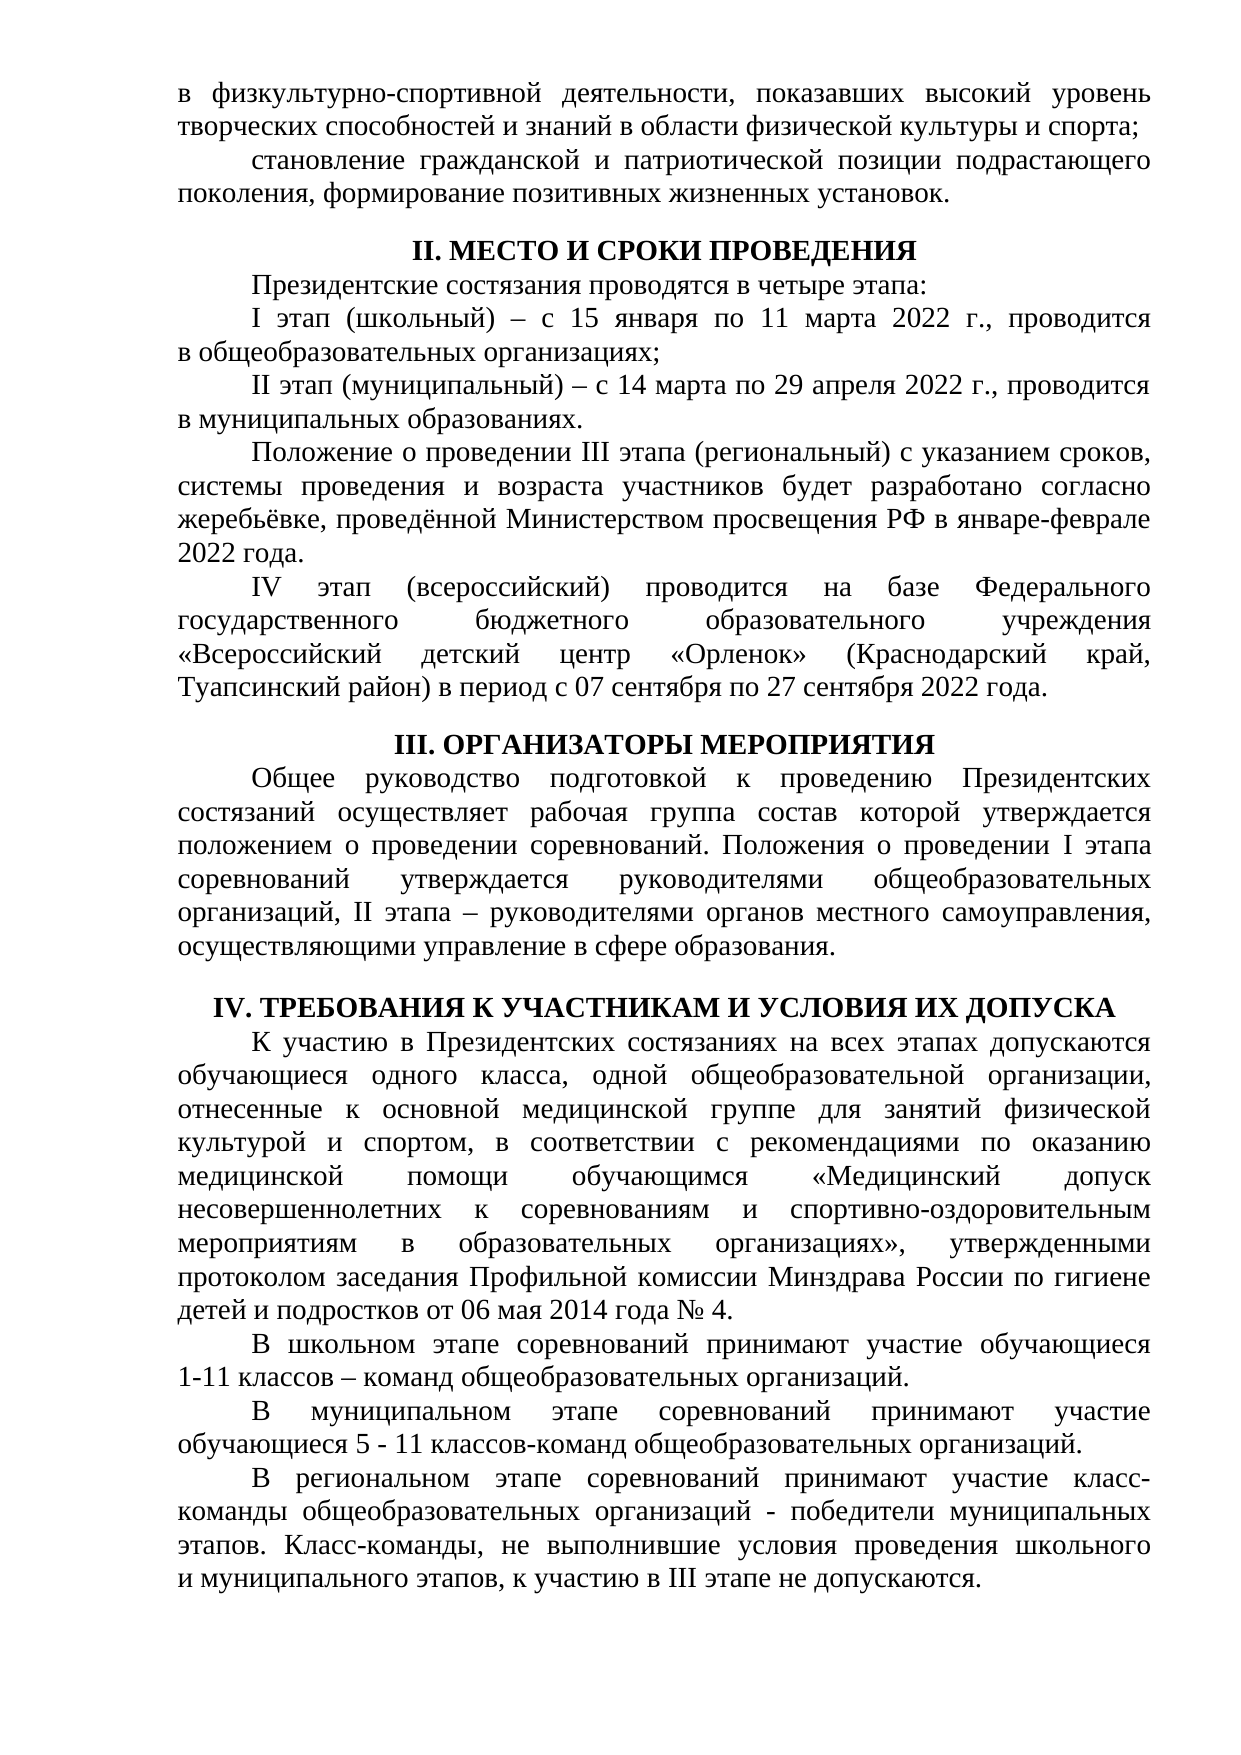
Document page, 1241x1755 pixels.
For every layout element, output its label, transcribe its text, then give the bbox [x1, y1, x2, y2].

text II этап (муниципальный) – с 14 марта по 29 апреля 2022 г., проводится в муниципальных образованиях. [177, 367, 1152, 434]
text становление гражданской и патриотической позиции подрастающего поколения, формирование позитивных жизненных установок. [177, 142, 1152, 209]
text IV этап (всероссийский) проводится на базе Федерального государственного бюджетного образовательного учреждения «Всероссийский детский центр «Орленок» (Краснодарский край, Туапсинский район) в период с 07 сентября по 27 сентября 2022 года. [177, 569, 1152, 703]
text Общее руководство подготовкой к проведению Президентских состязаний осуществляет рабочая группа состав которой утверждается положением о проведении соревнований. Положения о проведении I этапа соревнований утверждается руководителями общеобразовательных организаций, II этапа – руководителями органов местного самоуправления, осуществляющими управление в сфере образования. [177, 760, 1152, 962]
text в физкультурно-спортивной деятельности, показавших высокий уровень творческих способностей и знаний в области физической культуры и спорта; [177, 75, 1152, 142]
text В школьном этапе соревнований принимают участие обучающиеся 1-11 классов – команд общеобразовательных организаций. [177, 1326, 1152, 1393]
text IV. ТРЕБОВАНИЯ К УЧАСТНИКАМ И УСЛОВИЯ ИХ ДОПУСКА [177, 990, 1152, 1024]
text II. МЕСТО И СРОКИ ПРОВЕДЕНИЯ [177, 233, 1152, 267]
text В региональном этапе соревнований принимают участие класс-команды общеобразовательных организаций - победители муниципальных этапов. Класс-команды, не выполнившие условия проведения школьного и муниципального этапов, к участию в III этапе не допускаются. [177, 1460, 1152, 1594]
text III. ОРГАНИЗАТОРЫ МЕРОПРИЯТИЯ [177, 727, 1152, 760]
text Положение о проведении III этапа (региональный) с указанием сроков, системы проведения и возраста участников будет разработано согласно жеребьёвке, проведённой Министерством просвещения РФ в январе-феврале 2022 года. [177, 434, 1152, 569]
text В муниципальном этапе соревнований принимают участие обучающиеся 5 - 11 классов-команд общеобразовательных организаций. [177, 1393, 1152, 1460]
text Президентские состязания проводятся в четыре этапа: [177, 267, 1152, 300]
text К участию в Президентских состязаниях на всех этапах допускаются обучающиеся одного класса, одной общеобразовательной организации, отнесенные к основной медицинской группе для занятий физической культурой и спортом, в соответствии с рекомендациями по оказанию медицинской помощи обучающимся «Медицинский допуск несовершеннолетних к соревнованиям и спортивно-оздоровительным мероприятиям в образовательных организациях», утвержденными протоколом заседания Профильной комиссии Минздрава России по гигиене детей и подростков от 06 мая 2014 года № 4. [177, 1024, 1152, 1326]
text I этап (школьный) – с 15 января по 11 марта 2022 г., проводится в общеобразовательных организациях; [177, 300, 1152, 367]
